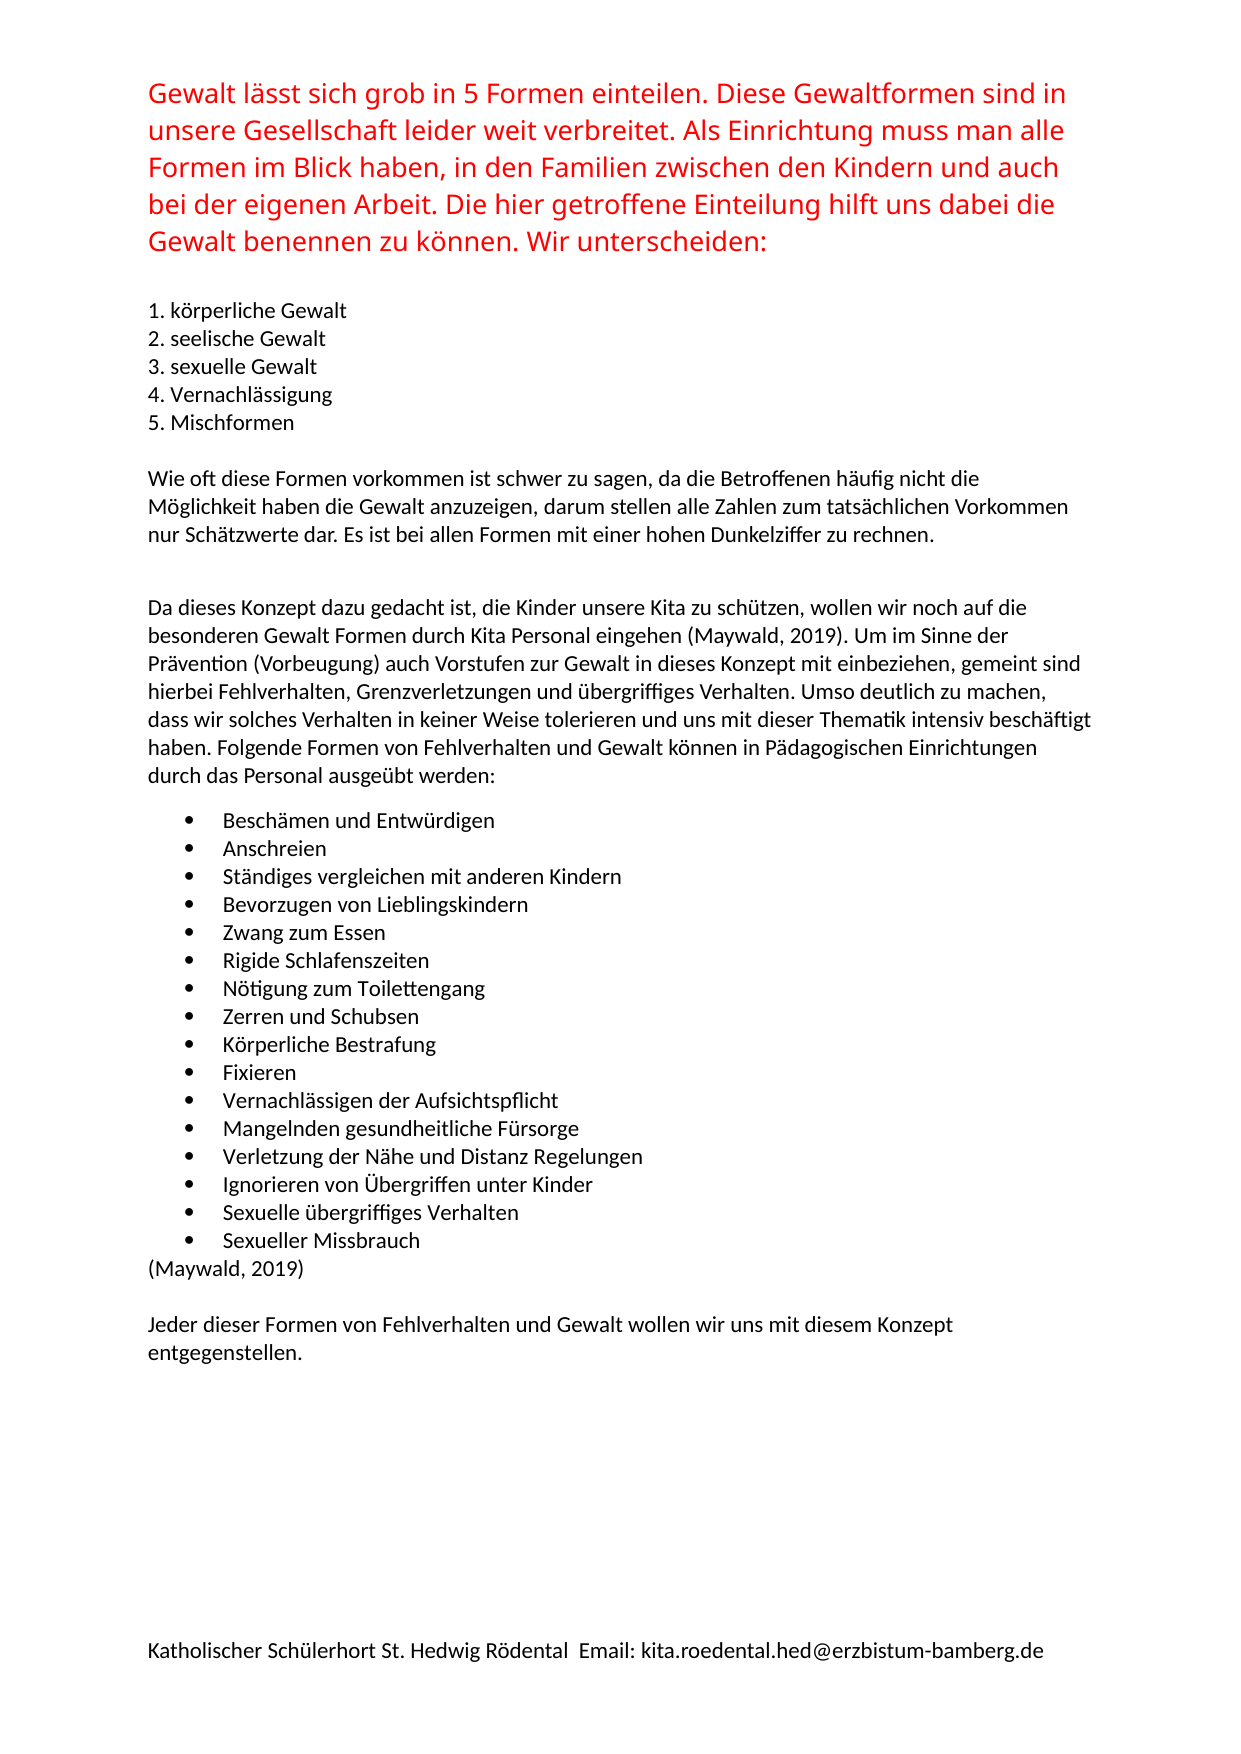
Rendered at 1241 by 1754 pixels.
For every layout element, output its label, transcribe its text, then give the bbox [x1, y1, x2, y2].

list Vernachlässigen der Aufsichtspflicht [185, 1086, 1093, 1114]
list Mangelnden gesundheitliche Fürsorge [185, 1114, 1093, 1142]
list Ignorieren von Übergriffen unter Kinder [185, 1170, 1093, 1198]
text 1. körperliche Gewalt 2. seelische Gewalt 3. sexuelle Gewalt 4. Vernachlässigung 5. Mischformen [148, 259, 1093, 464]
list Verletzung der Nähe und Distanz Regelungen [185, 1142, 1093, 1170]
list Sexueller Missbrauch [185, 1226, 1093, 1254]
list Fixieren [185, 1058, 1093, 1086]
list Anschreien [185, 834, 1093, 862]
text Jeder dieser Formen von Fehlverhalten und Gewalt wollen wir uns mit diesem Konzept entgegenstellen. [148, 1310, 1093, 1366]
list Ständiges vergleichen mit anderen Kindern [185, 862, 1093, 890]
list Zerren und Schubsen [185, 1002, 1093, 1030]
text Gewalt lässt sich grob in 5 Formen einteilen. Diese Gewaltformen sind in unsere Gesellschaft leider weit verbreitet. Als Einrichtung muss man alle Formen im Blick haben, in den Familien zwischen den Kindern und auch bei der eigenen Arbeit. Die hier getroffene Einteilung hilft uns dabei die Gewalt benennen zu können. Wir unterscheiden: [148, 75, 1093, 259]
list Bevorzugen von Lieblingskindern [185, 890, 1093, 918]
list Sexuelle übergriffiges Verhalten [185, 1198, 1093, 1226]
list Körperliche Bestrafung [185, 1030, 1093, 1058]
list Rigide Schlafenszeiten [185, 946, 1093, 974]
text (Maywald, 2019) [148, 1254, 1093, 1282]
text Da dieses Konzept dazu gedacht ist, die Kinder unsere Kita zu schützen, wollen wir noch auf die besonderen Gewalt Formen durch Kita Personal eingehen (Maywald, 2019). Um im Sinne der Prävention (Vorbeugung) auch Vorstufen zur Gewalt in dieses Konzept mit einbeziehen, gemeint sind hierbei Fehlverhalten, Grenzverletzungen und übergriffiges Verhalten. Umso deutlich zu machen, dass wir solches Verhalten in keiner Weise tolerieren und uns mit dieser Thematik intensiv beschäftigt haben. Folgende Formen von Fehlverhalten und Gewalt können in Pädagogischen Einrichtungen durch das Personal ausgeübt werden: [148, 565, 1093, 789]
list Zwang zum Essen [185, 918, 1093, 946]
list Nötigung zum Toilettengang [185, 974, 1093, 1002]
text Wie oft diese Formen vorkommen ist schwer zu sagen, da die Betroffenen häufig nicht die Möglichkeit haben die Gewalt anzuzeigen, darum stellen alle Zahlen zum tatsächlichen Vorkommen nur Schätzwerte dar. Es ist bei allen Formen mit einer hohen Dunkelziffer zu rechnen. [148, 464, 1093, 548]
list Beschämen und Entwürdigen [185, 806, 1093, 834]
